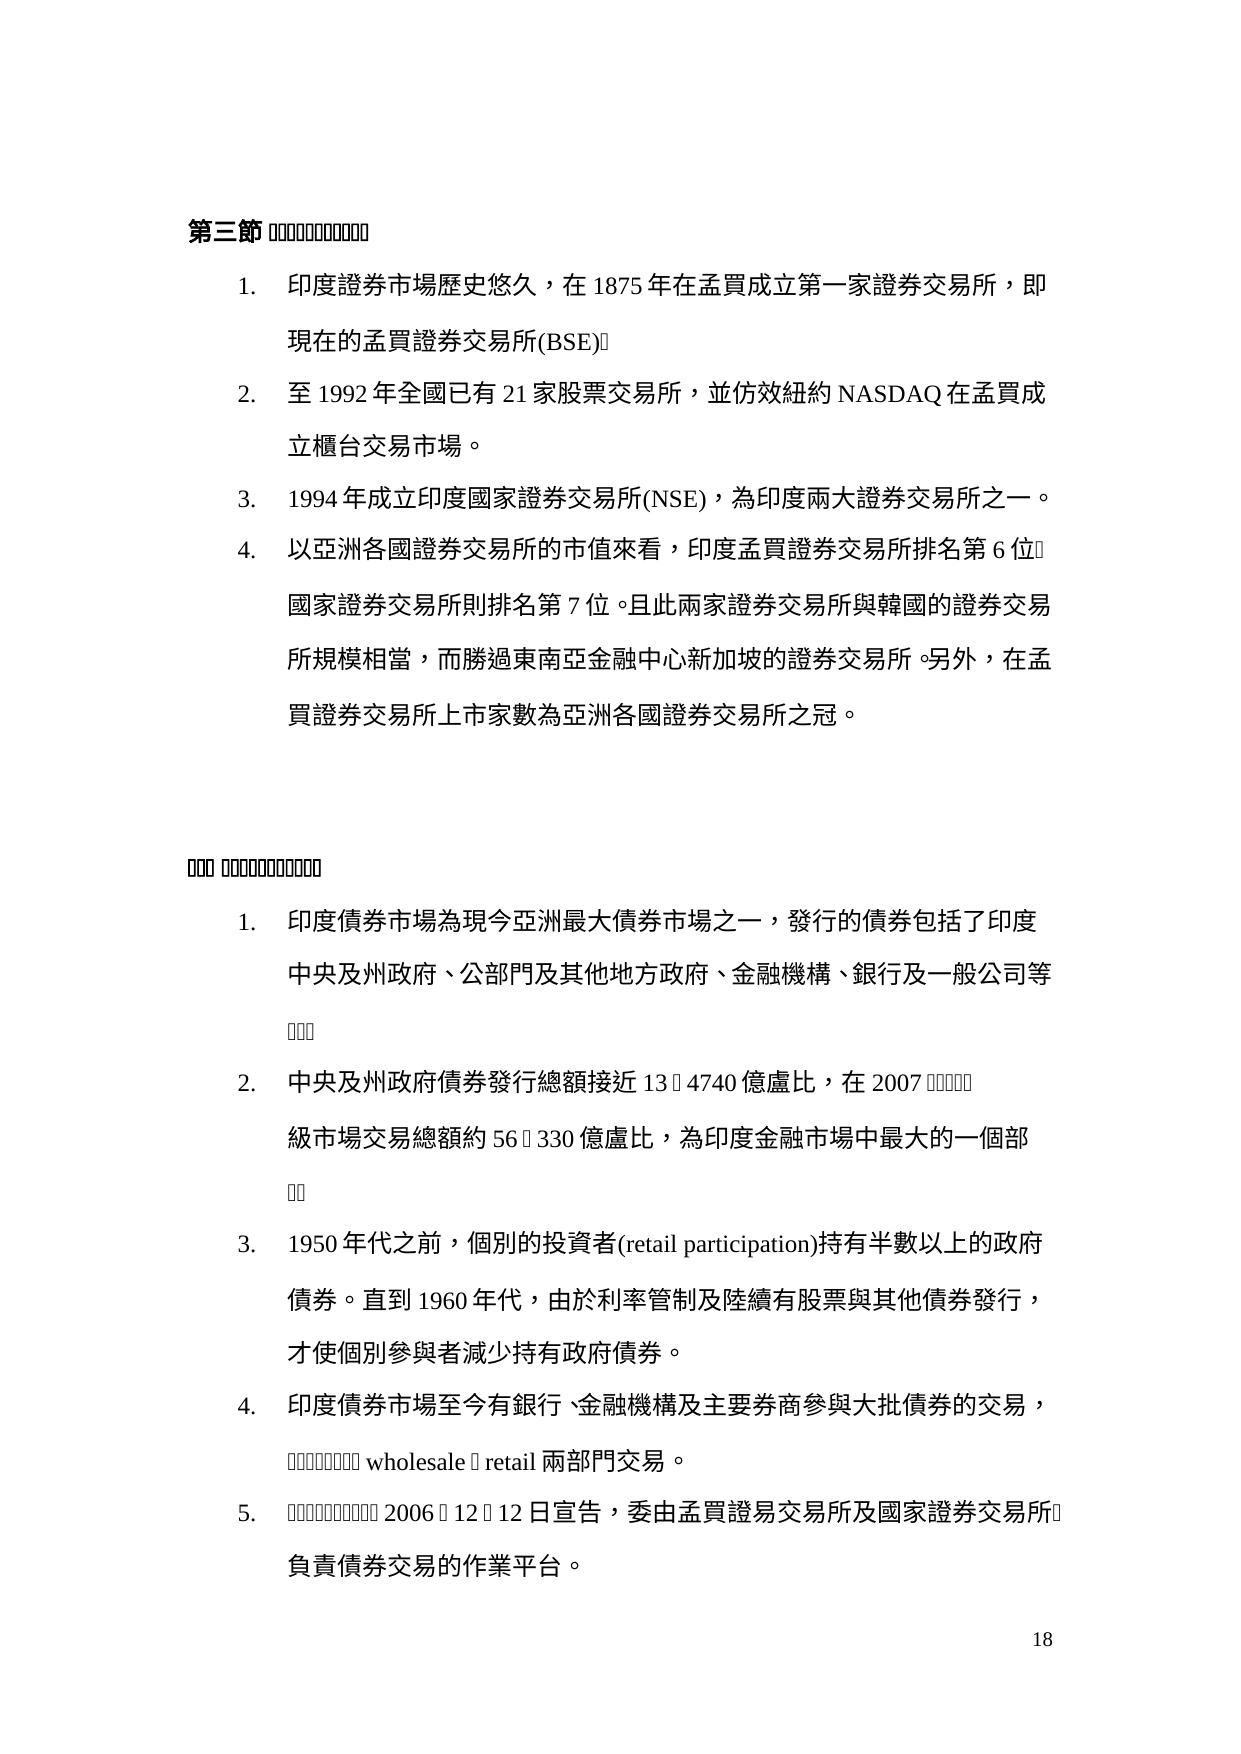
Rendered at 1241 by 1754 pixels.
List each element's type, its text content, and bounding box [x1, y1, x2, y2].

text 第三節 股票市場之發展與現況： [187, 216, 1053, 253]
list 以亞洲各國證券交易所的市值來看，印度孟買證券交易所排名第6位，國家證券交易所則排名第7位。且此兩家證券交易所與韓國的證券交易所規模相當，而勝過東南亞金融中心新加坡的證券交易所。另外，在孟買證券交易所上市家數為亞洲各國證券交易所之冠。 [237, 531, 1053, 737]
list 印度債券市場為現今亞洲最大債券市場之一，發行的債券包括了印度中央及州政府、公部門及其他地方政府、金融機構、銀行及一般公司等債券。 [237, 903, 1053, 1053]
text 第四節 債券市場之發展與現況： [187, 852, 1053, 889]
list 印度證券交易委員會在2006年12月12日宣告，委由孟買證易交易所及國家證券交易所，負責債券交易的作業平台。 [237, 1494, 1053, 1588]
list 1994年成立印度國家證券交易所(NSE)，為印度兩大證券交易所之一。 [237, 480, 1053, 517]
list 印度證券市場歷史悠久，在1875年在孟買成立第一家證券交易所，即現在的孟買證券交易所(BSE)。 [237, 267, 1053, 361]
list 至1992年全國已有21家股票交易所，並仿效紐約NASDAQ在孟買成立櫃台交易市場。 [237, 375, 1053, 468]
list 1950年代之前，個別的投資者(retail participation)持有半數以上的政府債券。直到1960年代，由於利率管制及陸續有股票與其他債券發行，才使個別參與者減少持有政府債券。 [237, 1226, 1053, 1376]
list 印度債券市場至今有銀行、金融機構及主要券商參與大批債券的交易，因此債券市場分成wholesale及retail兩部門交易。 [237, 1387, 1053, 1481]
list 中央及州政府債券發行總額接近13兆4740億盧比，在2007年以前，次級市場交易總額約56兆330億盧比，為印度金融市場中最大的一個部門。 [237, 1064, 1053, 1214]
